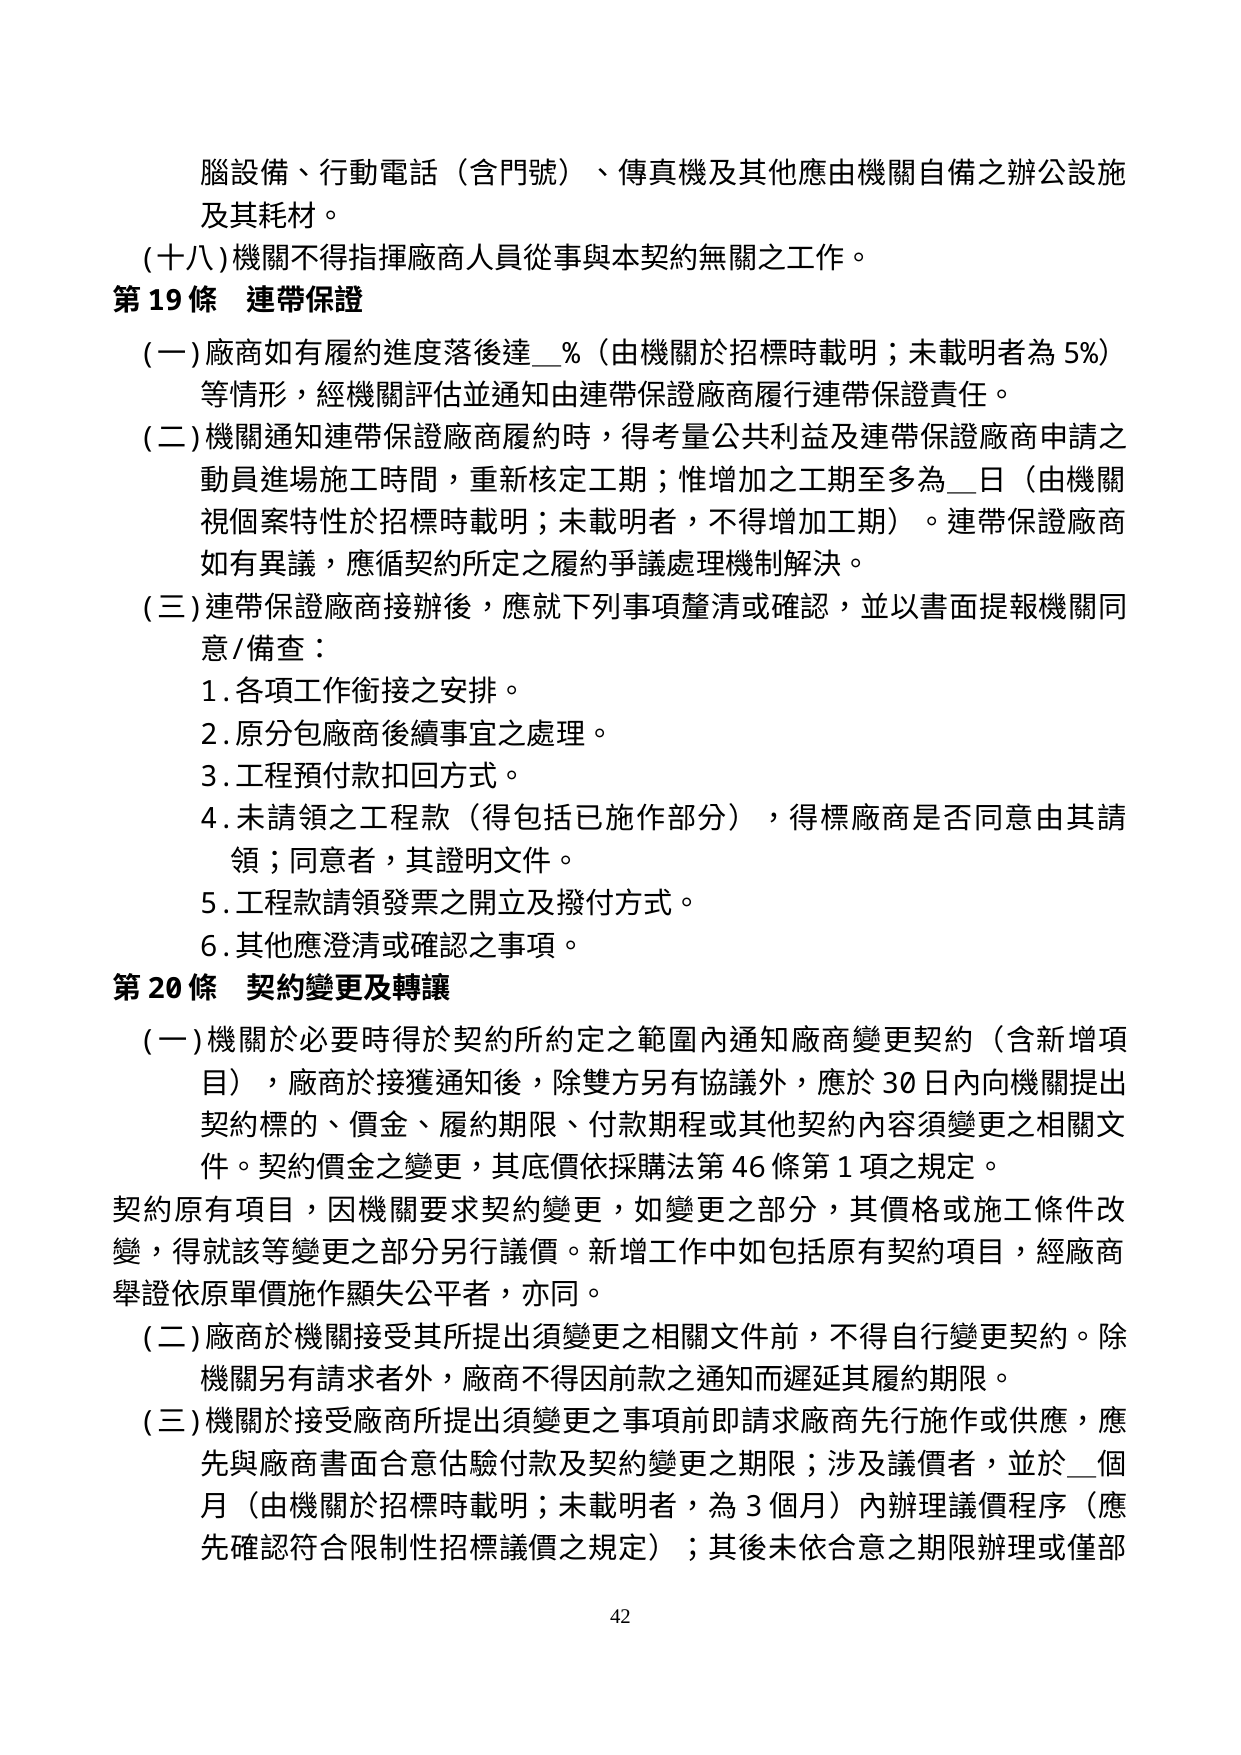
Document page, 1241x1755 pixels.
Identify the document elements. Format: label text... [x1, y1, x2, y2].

text 契約原有項目，因機關要求契約變更，如變更之部分，其價格或施工條件改變，得就該等變更之部分另行議價。新增工作中如包括原有契約項目，經廠商舉證依原單價施作顯失公平者，亦同。 [112, 1186, 1128, 1313]
text 3.工程預付款扣回方式。 [200, 753, 1128, 795]
text 5.工程款請領發票之開立及撥付方式。 [200, 880, 1128, 922]
text 2.原分包廠商後續事宜之處理。 [200, 710, 1128, 753]
text 第19條 連帶保證 [112, 277, 1128, 319]
text (三)連帶保證廠商接辦後，應就下列事項釐清或確認，並以書面提報機關同意/備查： [139, 583, 1128, 668]
text 6.其他應澄清或確認之事項。 [200, 922, 1128, 964]
text (二)機關通知連帶保證廠商履約時，得考量公共利益及連帶保證廠商申請之動員進場施工時間，重新核定工期；惟增加之工期至多為＿日（由機關視個案特性於招標時載明；未載明者，不得增加工期）。連帶保證廠商如有異議，應循契約所定之履約爭議處理機制解決。 [139, 414, 1128, 583]
text (一)廠商如有履約進度落後達＿%（由機關於招標時載明；未載明者為5%）等情形，經機關評估並通知由連帶保證廠商履行連帶保證責任。 [139, 329, 1128, 414]
text 腦設備、行動電話（含門號）、傳真機及其他應由機關自備之辦公設施及其耗材。 [139, 150, 1128, 234]
text (三)機關於接受廠商所提出須變更之事項前即請求廠商先行施作或供應，應先與廠商書面合意估驗付款及契約變更之期限；涉及議價者，並於＿個月（由機關於招標時載明；未載明者，為3個月）內辦理議價程序（應先確認符合限制性招標議價之規定）；其後未依合意之期限辦理或僅部 [139, 1398, 1128, 1567]
text (十八)機關不得指揮廠商人員從事與本契約無關之工作。 [139, 234, 1128, 277]
text 4.未請領之工程款（得包括已施作部分），得標廠商是否同意由其請領；同意者，其證明文件。 [200, 795, 1128, 880]
text 1.各項工作銜接之安排。 [200, 668, 1128, 710]
text (二)廠商於機關接受其所提出須變更之相關文件前，不得自行變更契約。除機關另有請求者外，廠商不得因前款之通知而遲延其履約期限。 [139, 1313, 1128, 1398]
text (一)機關於必要時得於契約所約定之範圍內通知廠商變更契約（含新增項目），廠商於接獲通知後，除雙方另有協議外，應於30日內向機關提出契約標的、價金、履約期限、付款期程或其他契約內容須變更之相關文件。契約價金之變更，其底價依採購法第46條第1項之規定。 [139, 1017, 1128, 1186]
text 第20條 契約變更及轉讓 [112, 964, 1128, 1007]
